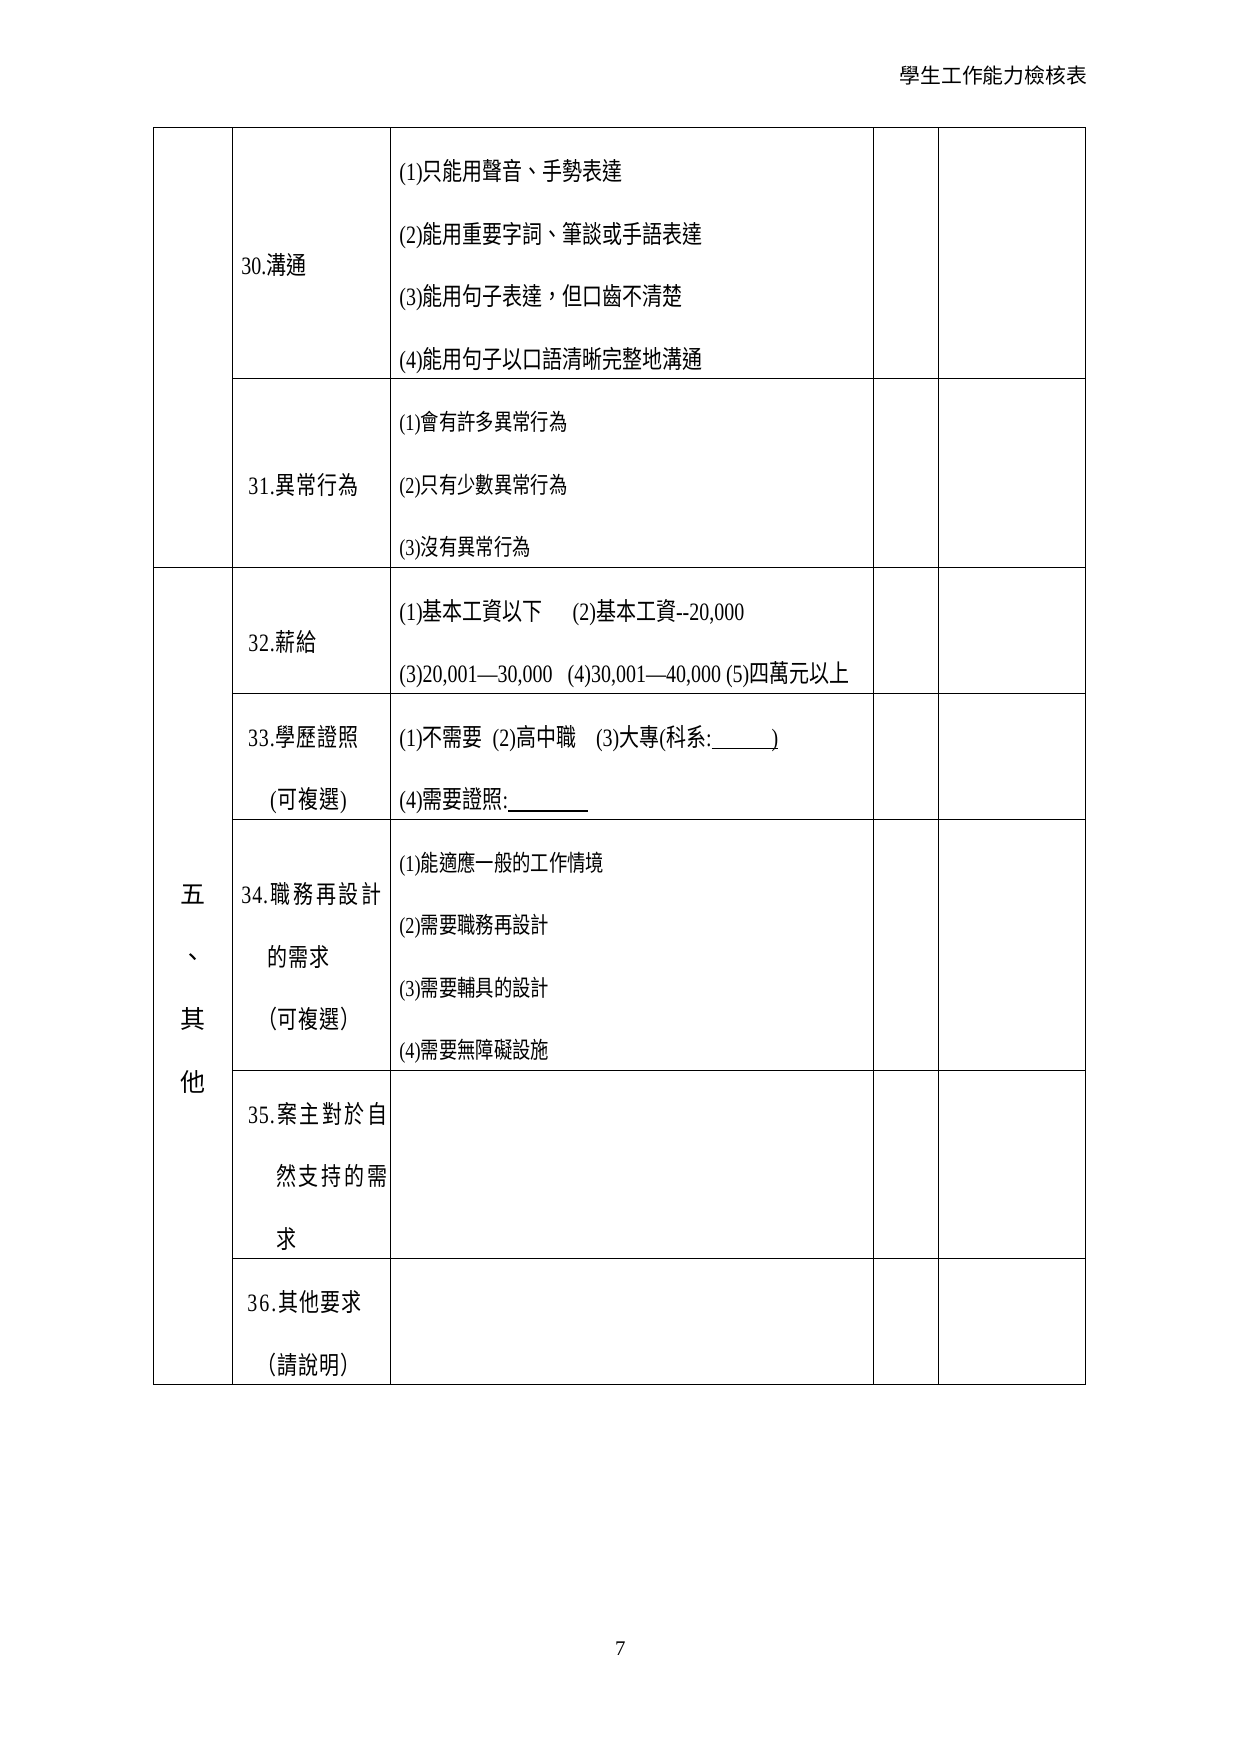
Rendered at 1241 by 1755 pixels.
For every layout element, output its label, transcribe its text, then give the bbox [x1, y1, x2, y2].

table_cell 30.溝通 [233, 128, 390, 378]
table_cell 33.學歷證照 (可複選) [233, 694, 390, 819]
table_cell [874, 820, 938, 1070]
table_cell (1)能適應一般的工作情境 (2)需要職務再設計 (3)需要輔具的設計 (4)需要無障礙設施 [391, 820, 873, 1070]
table_cell [874, 379, 938, 567]
table_cell [939, 1259, 1085, 1384]
table_cell [874, 128, 938, 378]
table_cell 34.職務再設計的需求 （可複選） [233, 820, 390, 1070]
table_cell [874, 568, 938, 693]
table_cell [391, 1259, 873, 1384]
table_cell (1)會有許多異常行為 (2)只有少數異常行為 (3)沒有異常行為 [391, 379, 873, 567]
table_cell [154, 128, 232, 567]
table_cell 35.案主對於自然支持的需求 [233, 1071, 390, 1258]
table_cell [939, 379, 1085, 567]
table_cell 31.異常行為 [233, 379, 390, 567]
table_cell [939, 568, 1085, 693]
table_cell (1)不需要 (2)高中職 (3)大專(科系: ) (4)需要證照: [391, 694, 873, 819]
table_cell [874, 694, 938, 819]
table_cell 36.其他要求 （請說明） [233, 1259, 390, 1384]
table_cell 五 、 其 他 [154, 568, 232, 1384]
table_cell [874, 1071, 938, 1258]
table_cell 32.薪給 [233, 568, 390, 693]
table_cell [874, 1259, 938, 1384]
table_cell [939, 1071, 1085, 1258]
table_cell (1)基本工資以下 (2)基本工資--20,000 (3)20,001—30,000 (4)30,001—40,000 (5)四萬元以上 [391, 568, 873, 693]
table_cell [391, 1071, 873, 1258]
table_cell (1)只能用聲音、手勢表達 (2)能用重要字詞、筆談或手語表達 (3)能用句子表達，但口齒不清楚 (4)能用句子以口語清晰完整地溝通 [391, 128, 873, 378]
table_cell [939, 128, 1085, 378]
table_cell [939, 694, 1085, 819]
table_cell [939, 820, 1085, 1070]
